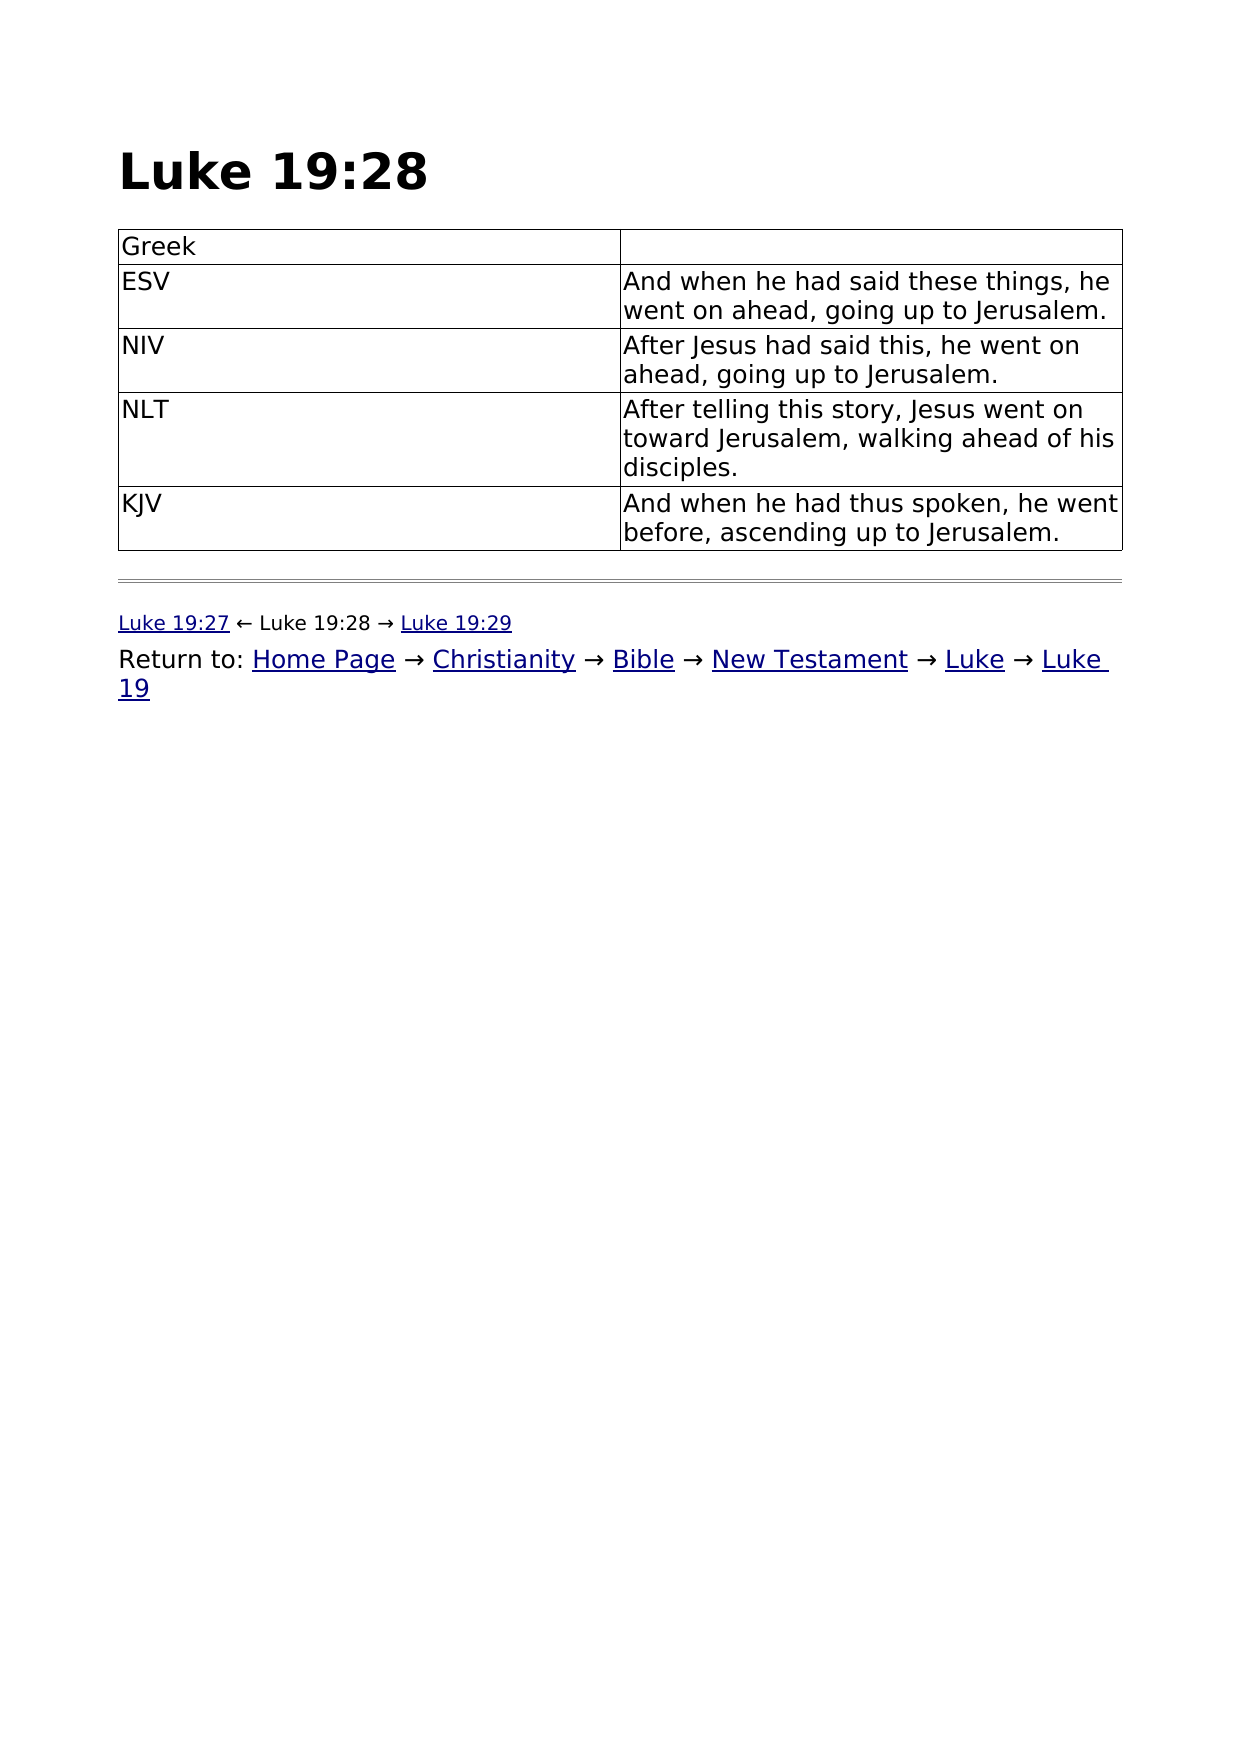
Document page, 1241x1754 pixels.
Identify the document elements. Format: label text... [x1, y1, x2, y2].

text Return to: Home Page → Christianity → Bible → New Testament → Luke → Luke 19 [118, 645, 1122, 704]
table_cell After telling this story, Jesus went on toward Jerusalem, walking ahead of his disciples. [621, 393, 1122, 486]
table_cell KJV [119, 487, 620, 550]
table_header Greek [119, 230, 620, 264]
text Luke 19:27 ← Luke 19:28 → Luke 19:29 [118, 611, 1122, 645]
table_cell NLT [119, 393, 620, 486]
table_header [621, 230, 1122, 264]
table_cell And when he had thus spoken, he went before, ascending up to Jerusalem. [621, 487, 1122, 550]
table_cell After Jesus had said this, he went on ahead, going up to Jerusalem. [621, 329, 1122, 392]
table_cell And when he had said these things, he went on ahead, going up to Jerusalem. [621, 265, 1122, 328]
table_cell ESV [119, 265, 620, 328]
subtitle Luke 19:28 [118, 143, 1122, 201]
table_cell NIV [119, 329, 620, 392]
